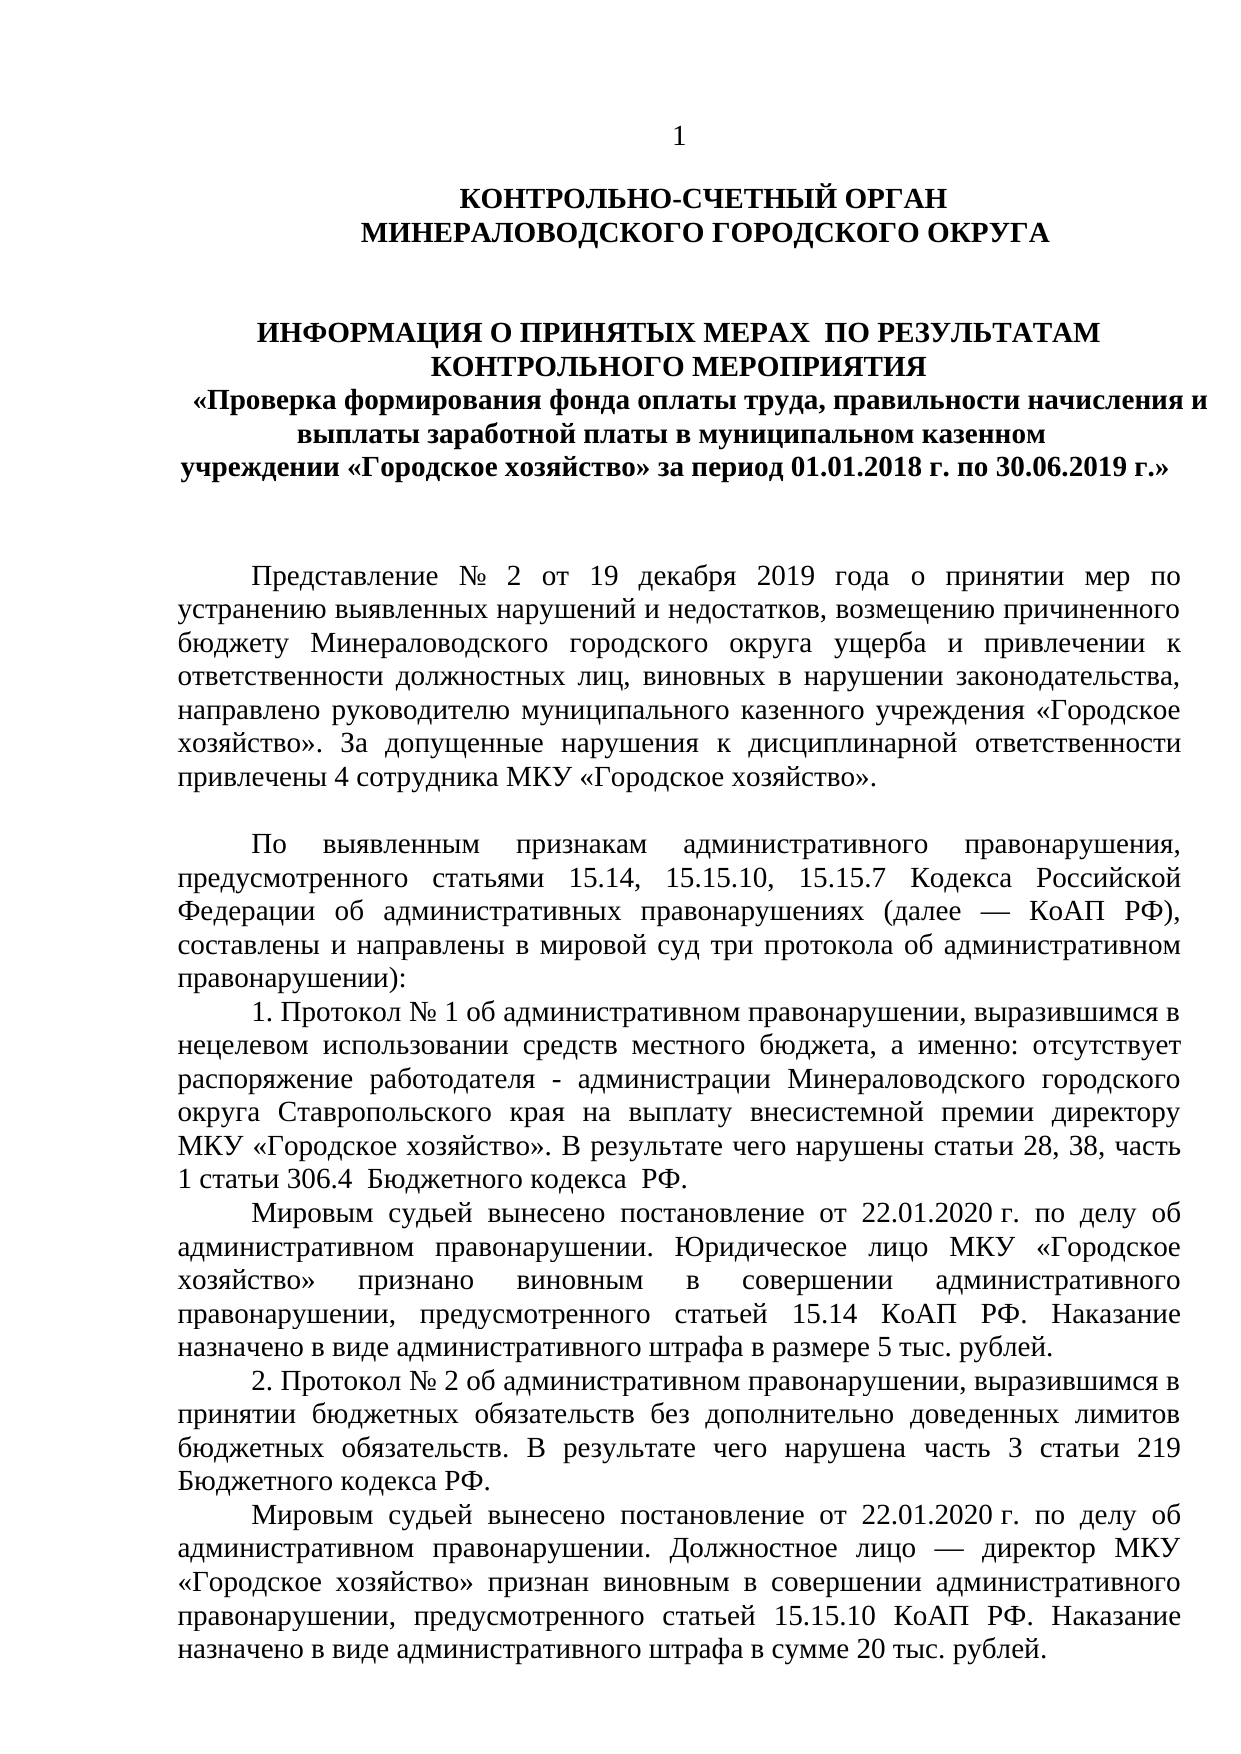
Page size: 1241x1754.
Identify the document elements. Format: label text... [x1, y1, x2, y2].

subtitle «Проверка формирования фонда оплаты труда, правильности начисления и выплаты заработной платы в муниципальном казенном [132, 382, 1211, 449]
subtitle учреждении «Городское хозяйство» за период 01.01.2018 г. по 30.06.2019 г.» [132, 449, 1211, 483]
text Представление № 2 от 19 декабря 2019 года о принятии мер по устранению выявленных нарушений и недостатков, возмещению причиненного бюджету Минераловодского городского округа ущерба и привлечении к ответственности должностных лиц, виновных в нарушении законодательства, направлено руководителю муниципального казенного учреждения «Городское хозяйство». За допущенные нарушения к дисциплинарной ответственности привлечены 4 сотрудника МКУ «Городское хозяйство». [177, 558, 1181, 793]
text По выявленным признакам административного правонарушения, предусмотренного статьями 15.14, 15.15.10, 15.15.7 Кодекса Российской Федерации об административных правонарушениях (далее — КоАП РФ), составлены и направлены в мировой суд три протокола об административном правонарушении): [177, 826, 1181, 994]
text МИНЕРАЛОВОДСКОГО ГОРОДСКОГО ОКРУГА [177, 215, 1181, 248]
text 2. Протокол № 2 об административном правонарушении, выразившимся в принятии бюджетных обязательств без дополнительно доведенных лимитов бюджетных обязательств. В результате чего нарушена часть 3 статьи 219 Бюджетного кодекса РФ. [177, 1363, 1181, 1497]
subtitle информация О принятых мерах по результатам контрольного мероприятия [147, 315, 1211, 382]
text 1. Протокол № 1 об административном правонарушении, выразившимся в нецелевом использовании средств местного бюджета, а именно: отсутствует распоряжение работодателя - администрации Минераловодского городского округа Ставропольского края на выплату внесистемной премии директору МКУ «Городское хозяйство». В результате чего нарушены статьи 28, 38, часть 1 статьи 306.4 Бюджетного кодекса РФ. [177, 994, 1181, 1195]
text КОНТРОЛЬНО-СЧЕТНЫЙ ОРГАН [233, 181, 1181, 215]
text Мировым судьей вынесено постановление от 22.01.2020 г. по делу об административном правонарушении. Юридическое лицо МКУ «Городское хозяйство» признано виновным в совершении административного правонарушении, предусмотренного статьей 15.14 КоАП РФ. Наказание назначено в виде административного штрафа в размере 5 тыс. рублей. [177, 1195, 1181, 1363]
text Мировым судьей вынесено постановление от 22.01.2020 г. по делу об административном правонарушении. Должностное лицо — директор МКУ «Городское хозяйство» признан виновным в совершении административного правонарушении, предусмотренного статьей 15.15.10 КоАП РФ. Наказание назначено в виде административного штрафа в сумме 20 тыс. рублей. [177, 1497, 1181, 1665]
